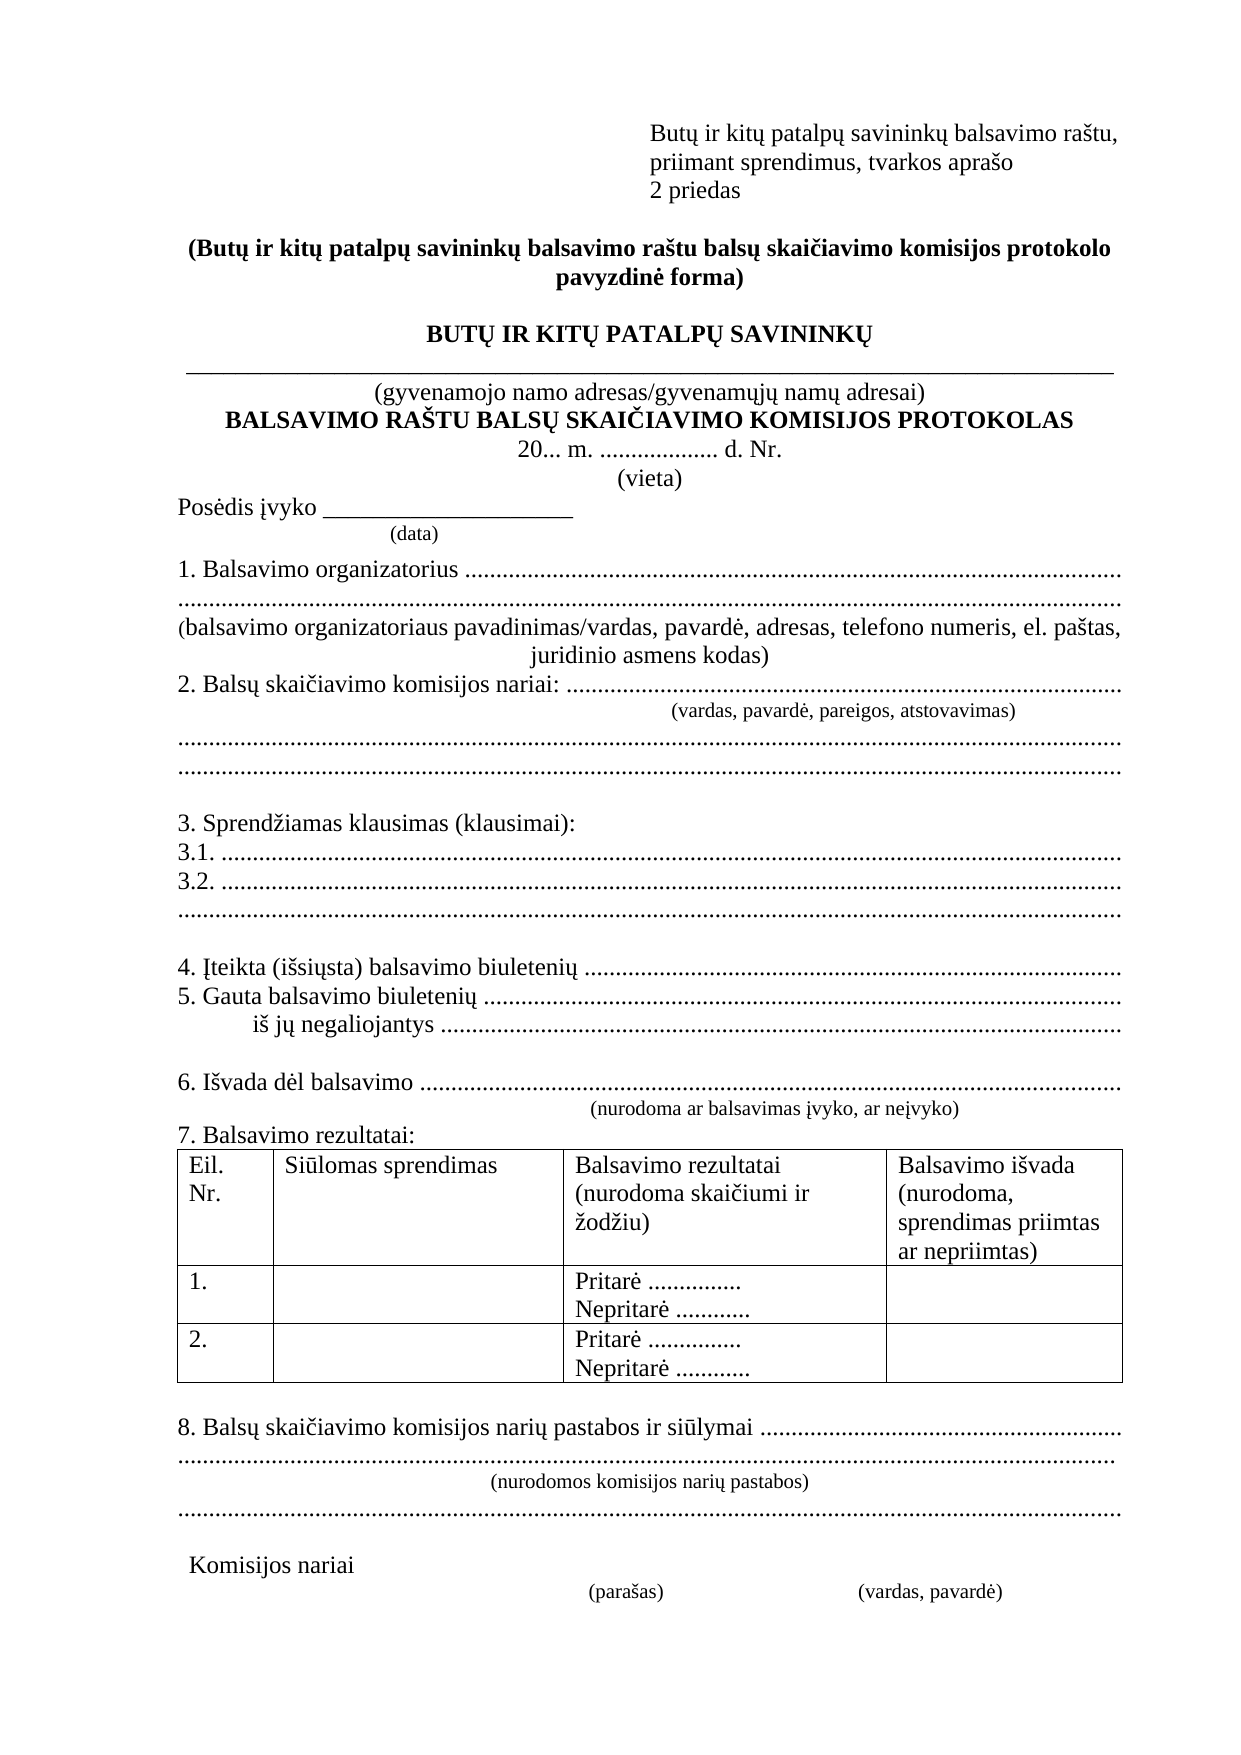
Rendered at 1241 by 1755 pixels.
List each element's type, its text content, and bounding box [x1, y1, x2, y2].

table_header [514, 1551, 738, 1579]
table_cell (vardas, pavardė) [739, 1579, 1122, 1608]
text (nurodomos komisijos narių pastabos) [177, 1469, 1122, 1493]
text (balsavimo organizatoriaus pavadinimas/vardas, pavardė, adresas, telefono numeris, el. paštas, juridinio asmens kodas) [177, 612, 1122, 669]
text priimant sprendimus, tvarkos aprašo [649, 147, 1122, 176]
text 7. Balsavimo rezultatai: [177, 1120, 1122, 1149]
text ... [177, 1440, 1122, 1469]
text 1. Balsavimo organizatorius [177, 554, 1122, 583]
table_header Eil. Nr. [178, 1150, 273, 1265]
table_cell [177, 1579, 513, 1608]
text 3.1. [177, 837, 1122, 866]
table_cell [887, 1324, 1122, 1382]
table_cell [274, 1266, 563, 1323]
text 5. Gauta balsavimo biuletenių [177, 981, 1122, 1009]
text (gyvenamojo namo adresas/gyvenamųjų namų adresai) [177, 377, 1122, 406]
table_cell [887, 1266, 1122, 1323]
table_header Balsavimo rezultatai (nurodoma skaičiumi ir žodžiu) [564, 1150, 886, 1265]
text 3. Sprendžiamas klausimas (klausimai): [177, 808, 1122, 837]
text iš jų negaliojantys [177, 1009, 1122, 1038]
text (vardas, pavardė, pareigos, atstovavimas) [565, 698, 1122, 722]
table_header Komisijos nariai [177, 1551, 513, 1579]
text _ [177, 348, 1122, 377]
table_cell Pritarė ............... Nepritarė ............ [564, 1266, 886, 1323]
table_header Balsavimo išvada (nurodoma, sprendimas priimtas ar nepriimtas) [887, 1150, 1122, 1265]
text 2. Balsų skaičiavimo komisijos nariai: [177, 669, 1122, 698]
table_cell 2. [178, 1324, 273, 1382]
text ... [177, 583, 1122, 612]
text Butų ir kitų patalpų savininkų balsavimo raštu, [649, 118, 1122, 147]
table_header [739, 1551, 1122, 1579]
table_cell 1. [178, 1266, 273, 1323]
text 2 priedas [649, 176, 1122, 204]
text (nurodoma ar balsavimas įvyko, ar neįvyko) [427, 1096, 1122, 1120]
text (vieta) [177, 463, 1122, 492]
table_cell (parašas) [514, 1579, 738, 1608]
table_header Siūlomas sprendimas [274, 1150, 563, 1265]
table_cell [274, 1324, 563, 1382]
text BALSAVIMO RAŠTU BALSŲ SKAIČIAVIMO KOMISIJOS PROTOKOLAS [177, 406, 1122, 434]
text BUTŲ IR KITŲ PATALPŲ SAVININKŲ [177, 319, 1122, 348]
text 3.2. [177, 866, 1122, 894]
table_cell Pritarė ............... Nepritarė ............ [564, 1324, 886, 1382]
text 20... m. ................... d. Nr. [177, 434, 1122, 463]
text (data) [177, 521, 1122, 545]
text ... [177, 751, 1122, 779]
text ... [177, 1493, 1122, 1522]
text 8. Balsų skaičiavimo komisijos narių pastabos ir siūlymai [177, 1412, 1122, 1440]
text ... [177, 894, 1122, 923]
text Posėdis įvyko ____________________ [177, 492, 1122, 521]
text 6. Išvada dėl balsavimo [177, 1067, 1122, 1096]
text ... [177, 722, 1122, 751]
text 4. Įteikta (išsiųsta) balsavimo biuletenių [177, 952, 1122, 981]
text (Butų ir kitų patalpų savininkų balsavimo raštu balsų skaičiavimo komisijos protokolo pavyzdinė forma) [177, 233, 1122, 291]
